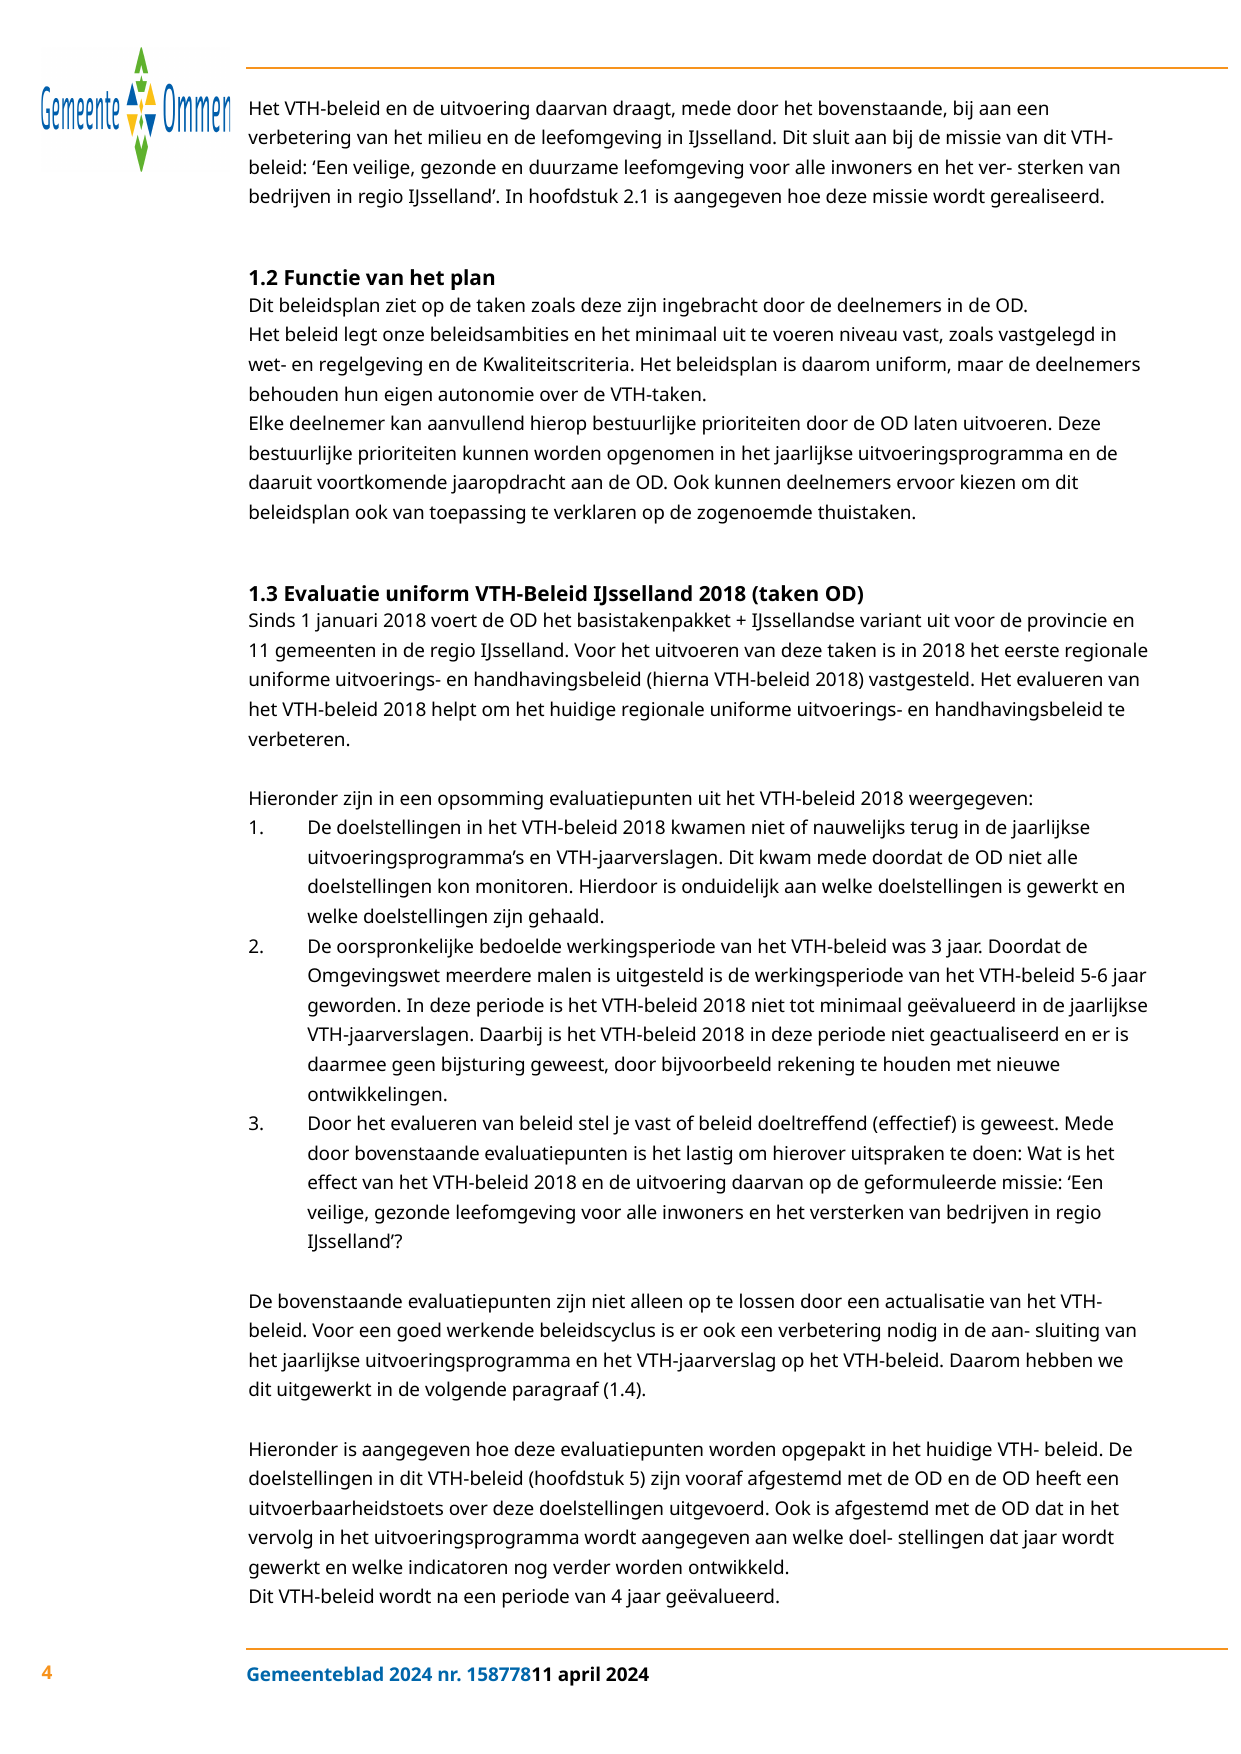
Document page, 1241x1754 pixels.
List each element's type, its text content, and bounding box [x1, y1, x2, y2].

text Sinds 1 januari 2018 voert de OD het basistakenpakket + IJssellandse variant uit voor de provincie en 11 gemeenten in de regio IJsselland. Voor het uitvoeren van deze taken is in 2018 het eerste regionale uniforme uitvoerings- en handhavingsbeleid (hierna VTH-beleid 2018) vastgesteld. Het evalueren van het VTH-beleid 2018 helpt om het huidige regionale uniforme uitvoerings- en handhavingsbeleid te verbeteren. [248, 607, 1152, 752]
text 1.2 Functie van het plan [248, 263, 1152, 292]
picture [41, 47, 231, 172]
text Dit beleidsplan ziet op de taken zoals deze zijn ingebracht door de deelnemers in de OD. [248, 292, 1152, 318]
text Dit VTH-beleid wordt na een periode van 4 jaar geëvalueerd. [248, 1584, 1152, 1609]
list De oorspronkelijke bedoelde werkingsperiode van het VTH-beleid was 3 jaar. Doordat de Omgevingswet meerdere malen is uitgesteld is de werkingsperiode van het VTH-beleid 5-6 jaar geworden. In deze periode is het VTH-beleid 2018 niet tot minimaal geëvalueerd in de jaarlijkse VTH-jaarverslagen. Daarbij is het VTH-beleid 2018 in deze periode niet geactualiseerd en er is daarmee geen bijsturing geweest, door bijvoorbeeld rekening te houden met nieuwe ontwikkelingen. [248, 933, 1152, 1107]
text De bovenstaande evaluatiepunten zijn niet alleen op te lossen door een actualisatie van het VTH-beleid. Voor een goed werkende beleidscyclus is er ook een verbetering nodig in de aan- sluiting van het jaarlijkse uitvoeringsprogramma en het VTH-jaarverslag op het VTH-beleid. Daarom hebben we dit uitgewerkt in de volgende paragraaf (1.4). [248, 1288, 1152, 1402]
text Hieronder zijn in een opsomming evaluatiepunten uit het VTH-beleid 2018 weergegeven: [248, 785, 1152, 811]
list Door het evalueren van beleid stel je vast of beleid doeltreffend (effectief) is geweest. Mede door bovenstaande evaluatiepunten is het lastig om hierover uitspraken te doen: Wat is het effect van het VTH-beleid 2018 en de uitvoering daarvan op de geformuleerde missie: ‘Een veilige, gezonde leefomgeving voor alle inwoners en het versterken van bedrijven in regio IJsselland’? [248, 1110, 1152, 1254]
text Hieronder is aangegeven hoe deze evaluatiepunten worden opgepakt in het huidige VTH- beleid. De doelstellingen in dit VTH-beleid (hoofdstuk 5) zijn vooraf afgestemd met de OD en de OD heeft een uitvoerbaarheidstoets over deze doelstellingen uitgevoerd. Ook is afgestemd met de OD dat in het vervolg in het uitvoeringsprogramma wordt aangegeven aan welke doel- stellingen dat jaar wordt gewerkt en welke indicatoren nog verder worden ontwikkeld. [248, 1436, 1152, 1580]
list De doelstellingen in het VTH-beleid 2018 kwamen niet of nauwelijks terug in de jaarlijkse uitvoeringsprogramma’s en VTH-jaarverslagen. Dit kwam mede doordat de OD niet alle doelstellingen kon monitoren. Hierdoor is onduidelijk aan welke doelstellingen is gewerkt en welke doelstellingen zijn gehaald. [248, 814, 1152, 929]
text Elke deelnemer kan aanvullend hierop bestuurlijke prioriteiten door de OD laten uitvoeren. Deze bestuurlijke prioriteiten kunnen worden opgenomen in het jaarlijkse uitvoeringsprogramma en de daaruit voortkomende jaaropdracht aan de OD. Ook kunnen deelnemers ervoor kiezen om dit beleidsplan ook van toepassing te verklaren op de zogenoemde thuistaken. [248, 410, 1152, 525]
text Het beleid legt onze beleidsambities en het minimaal uit te voeren niveau vast, zoals vastgelegd in wet- en regelgeving en de Kwaliteitscriteria. Het beleidsplan is daarom uniform, maar de deelnemers behouden hun eigen autonomie over de VTH-taken. [248, 322, 1152, 406]
text Het VTH-beleid en de uitvoering daarvan draagt, mede door het bovenstaande, bij aan een verbetering van het milieu en de leefomgeving in IJsselland. Dit sluit aan bij de missie van dit VTH-beleid: ‘Een veilige, gezonde en duurzame leefomgeving voor alle inwoners en het ver- sterken van bedrijven in regio IJsselland’. In hoofdstuk 2.1 is aangegeven hoe deze missie wordt gerealiseerd. [248, 95, 1152, 209]
text 1.3 Evaluatie uniform VTH-Beleid IJsselland 2018 (taken OD) [248, 579, 1152, 607]
